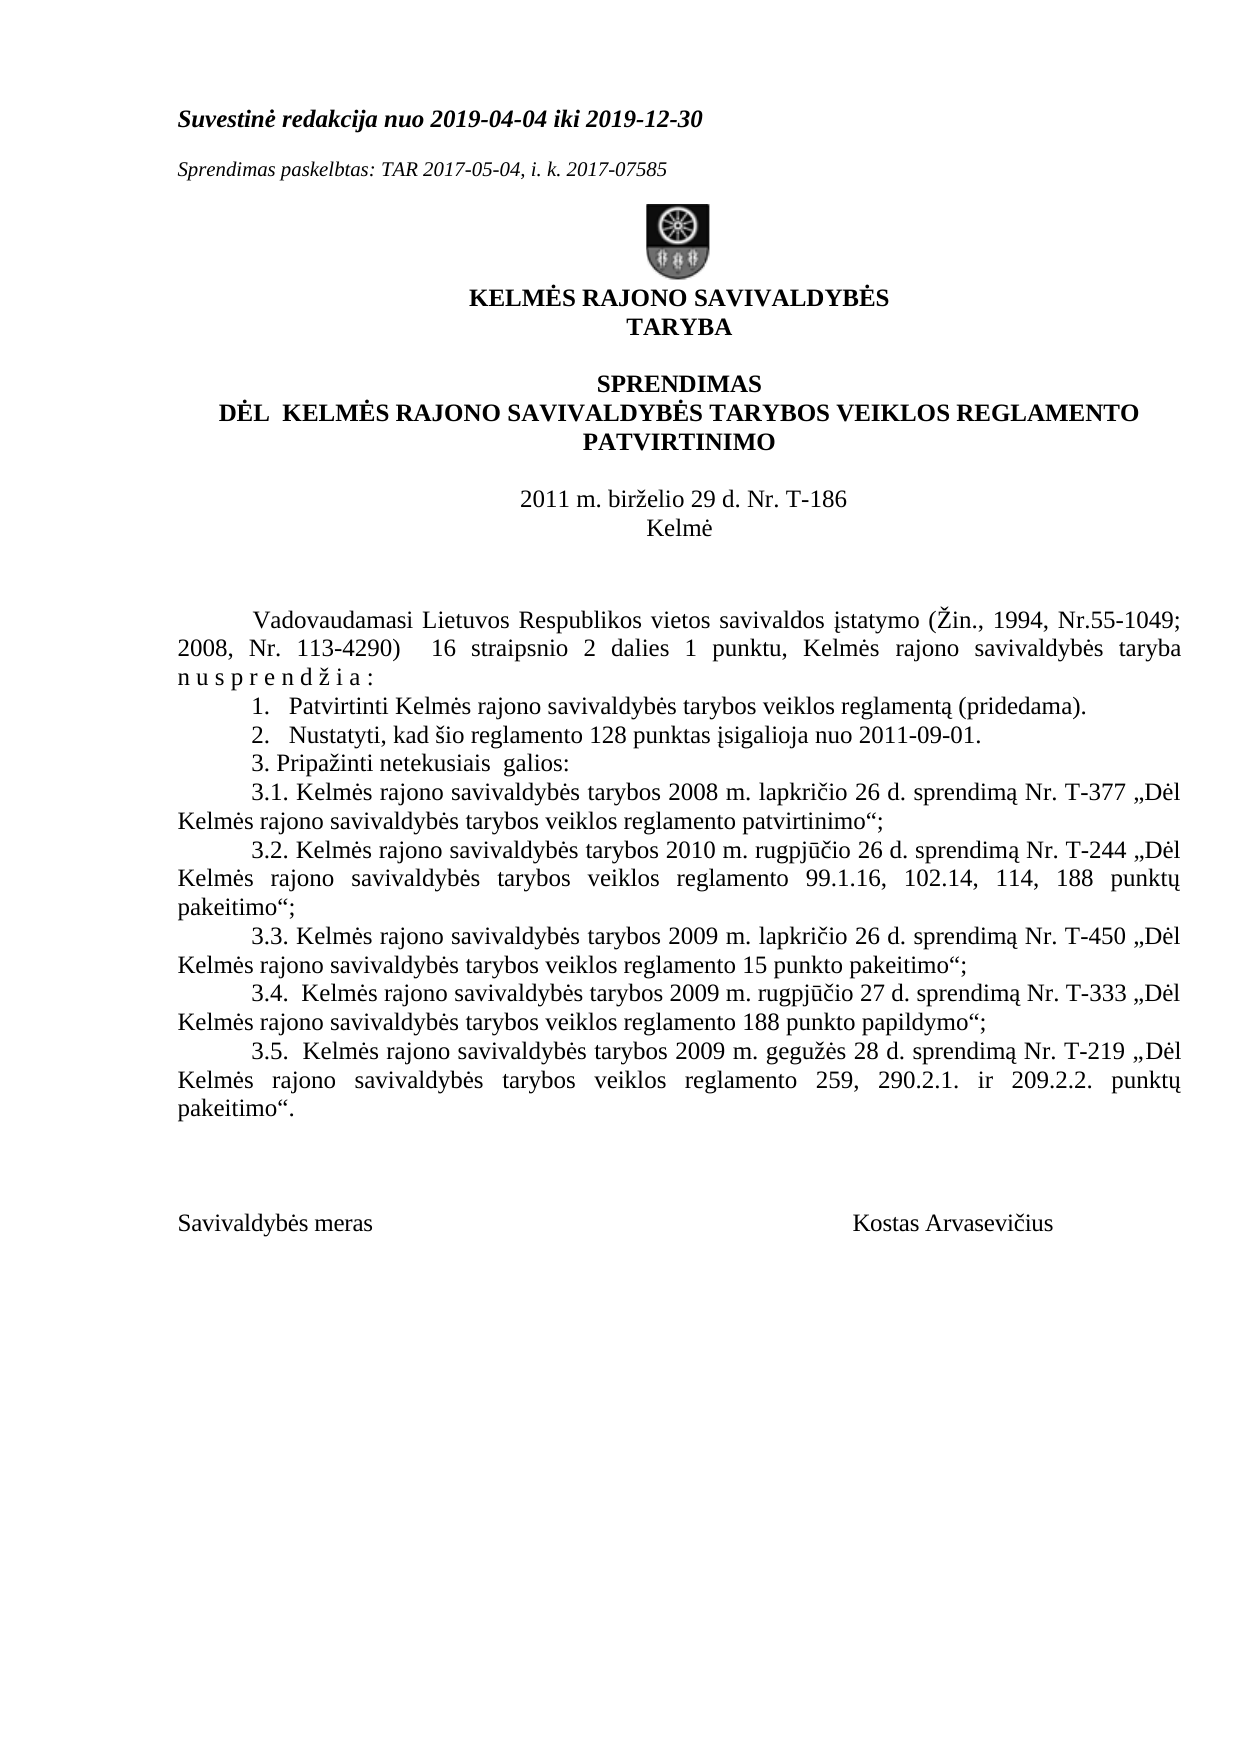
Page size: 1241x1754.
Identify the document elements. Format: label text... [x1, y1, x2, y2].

text KELMĖS RAJONO SAVIVALDYBĖS [177, 283, 1181, 312]
text TARYBA [177, 312, 1181, 340]
text 3.2. Kelmės rajono savivaldybės tarybos 2010 m. rugpjūčio 26 d. sprendimą Nr. T-244 „Dėl Kelmės rajono savivaldybės tarybos veiklos reglamento 99.1.16, 102.14, 114, 188 punktų pakeitimo“; [177, 835, 1181, 921]
text 2011 m. birželio 29 d. Nr. T-186 [185, 485, 1181, 514]
text Suvestinė redakcija nuo 2019-04-04 iki 2019-12-30 [177, 104, 1181, 132]
text Kelmė [177, 514, 1181, 543]
text 3.3. Kelmės rajono savivaldybės tarybos 2009 m. lapkričio 26 d. sprendimą Nr. T-450 „Dėl Kelmės rajono savivaldybės tarybos veiklos reglamento 15 punkto pakeitimo“; [177, 921, 1181, 978]
text 1. Patvirtinti Kelmės rajono savivaldybės tarybos veiklos reglamentą (pridedama). [251, 691, 1181, 720]
text SPRENDIMAS [177, 369, 1181, 398]
text Sprendimas paskelbtas: TAR 2017-05-04, i. k. 2017-07585 [177, 157, 1181, 181]
text 3.1. Kelmės rajono savivaldybės tarybos 2008 m. lapkričio 26 d. sprendimą Nr. T-377 „Dėl Kelmės rajono savivaldybės tarybos veiklos reglamento patvirtinimo“; [177, 777, 1181, 835]
text 3.5. Kelmės rajono savivaldybės tarybos 2009 m. gegužės 28 d. sprendimą Nr. T-219 „Dėl Kelmės rajono savivaldybės tarybos veiklos reglamento 259, 290.2.1. ir 209.2.2. punktų pakeitimo“. [177, 1036, 1181, 1122]
text Vadovaudamasi Lietuvos Respublikos vietos savivaldos įstatymo (Žin., 1994, Nr.55-1049; 2008, Nr. 113-4290) 16 straipsnio 2 dalies 1 punktu, Kelmės rajono savivaldybės taryba nusprendžia: [177, 605, 1181, 691]
text Savivaldybės meras Kostas Arvasevičius [177, 1208, 1181, 1237]
text 3.4. Kelmės rajono savivaldybės tarybos 2009 m. rugpjūčio 27 d. sprendimą Nr. T-333 „Dėl Kelmės rajono savivaldybės tarybos veiklos reglamento 188 punkto papildymo“; [177, 978, 1181, 1036]
text 2. Nustatyti, kad šio reglamento 128 punktas įsigalioja nuo 2011-09-01. [251, 720, 1181, 748]
text DĖL KELMĖS RAJONO SAVIVALDYBĖS TARYBOS VEIKLOS REGLAMENTO PATVIRTINIMO [177, 398, 1181, 456]
text 3. Pripažinti netekusiais galios: [177, 748, 1181, 777]
